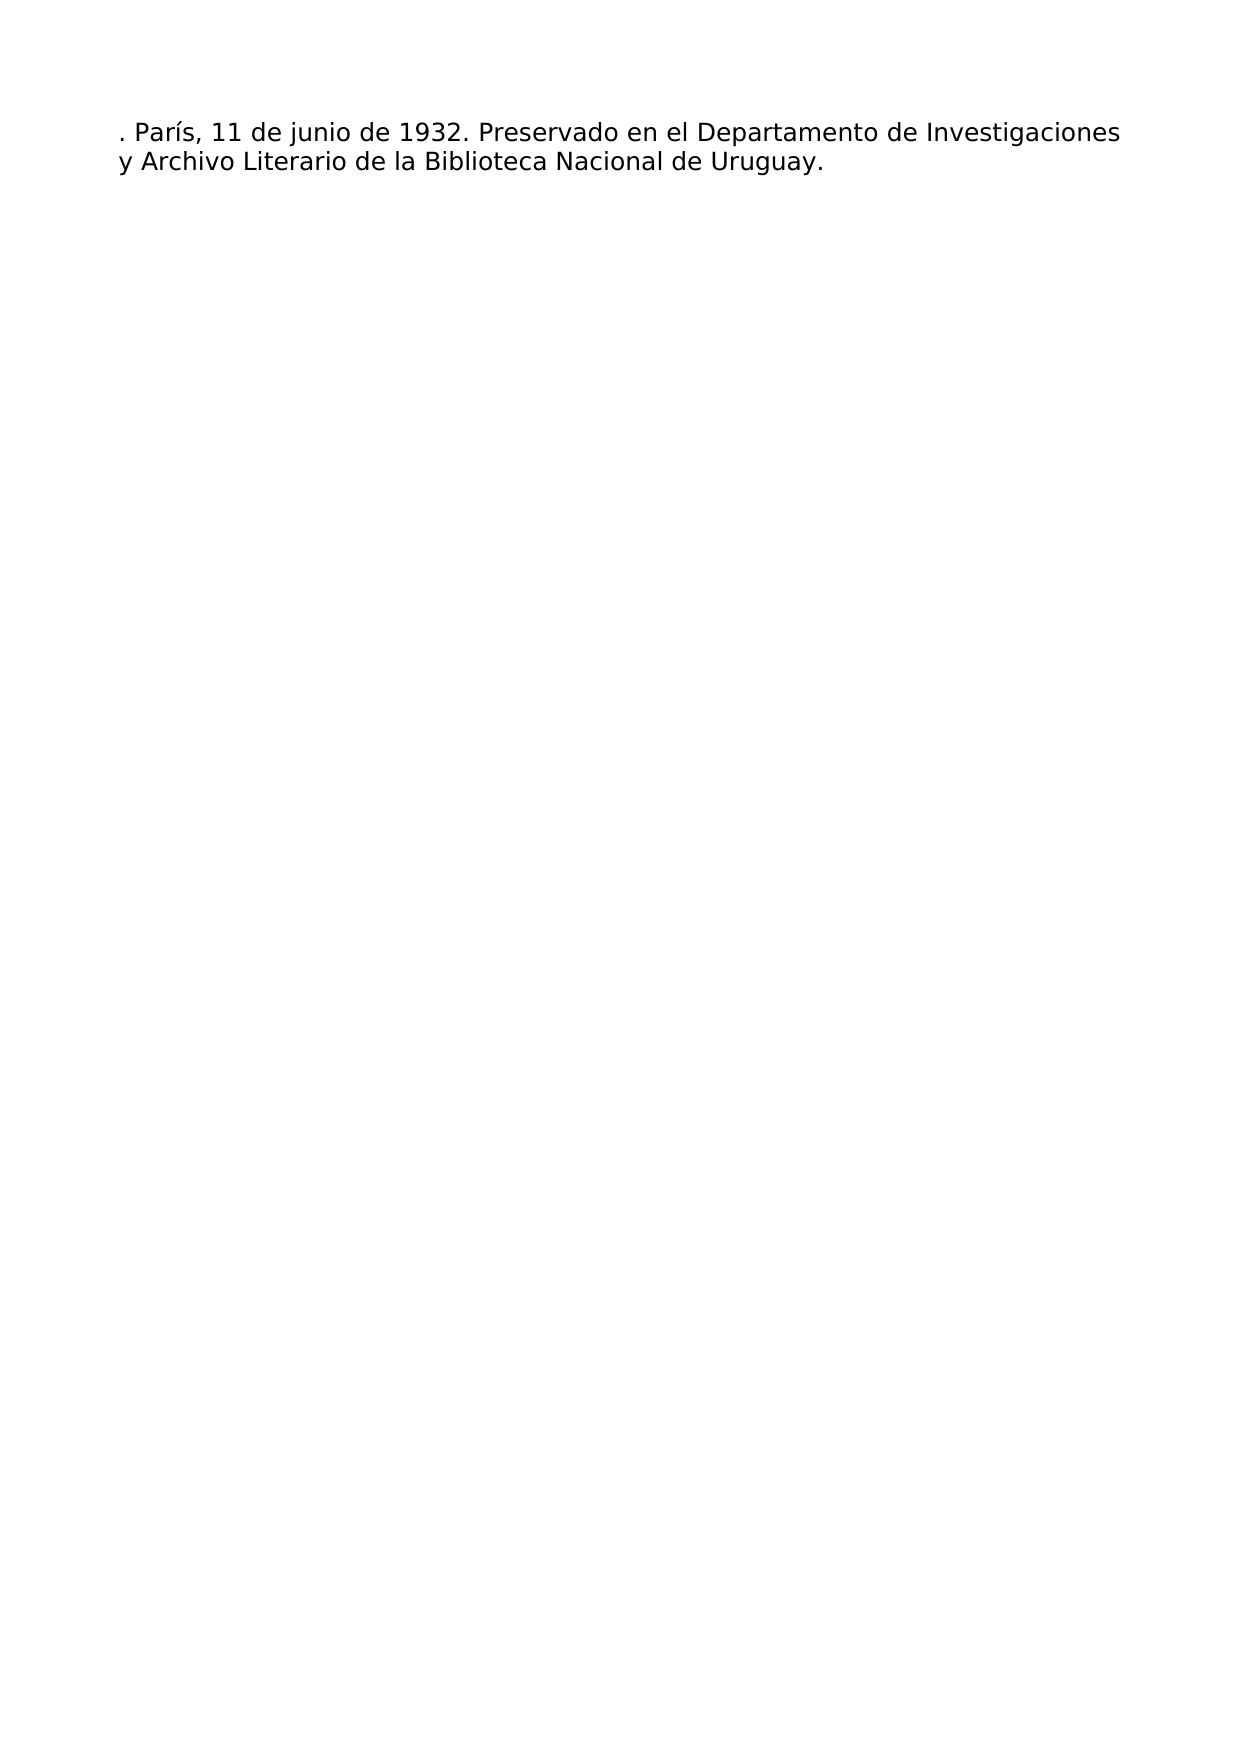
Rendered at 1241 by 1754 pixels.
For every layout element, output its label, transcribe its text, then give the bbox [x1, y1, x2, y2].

text FIXME internalmedia: figari:otros_documentos:a_alberto_guani_11-06-1932.pdf. París, 11 de junio de 1932. Preservado en el Departamento de Investigaciones y Archivo Literario de la Biblioteca Nacional de Uruguay. [118, 118, 1122, 176]
